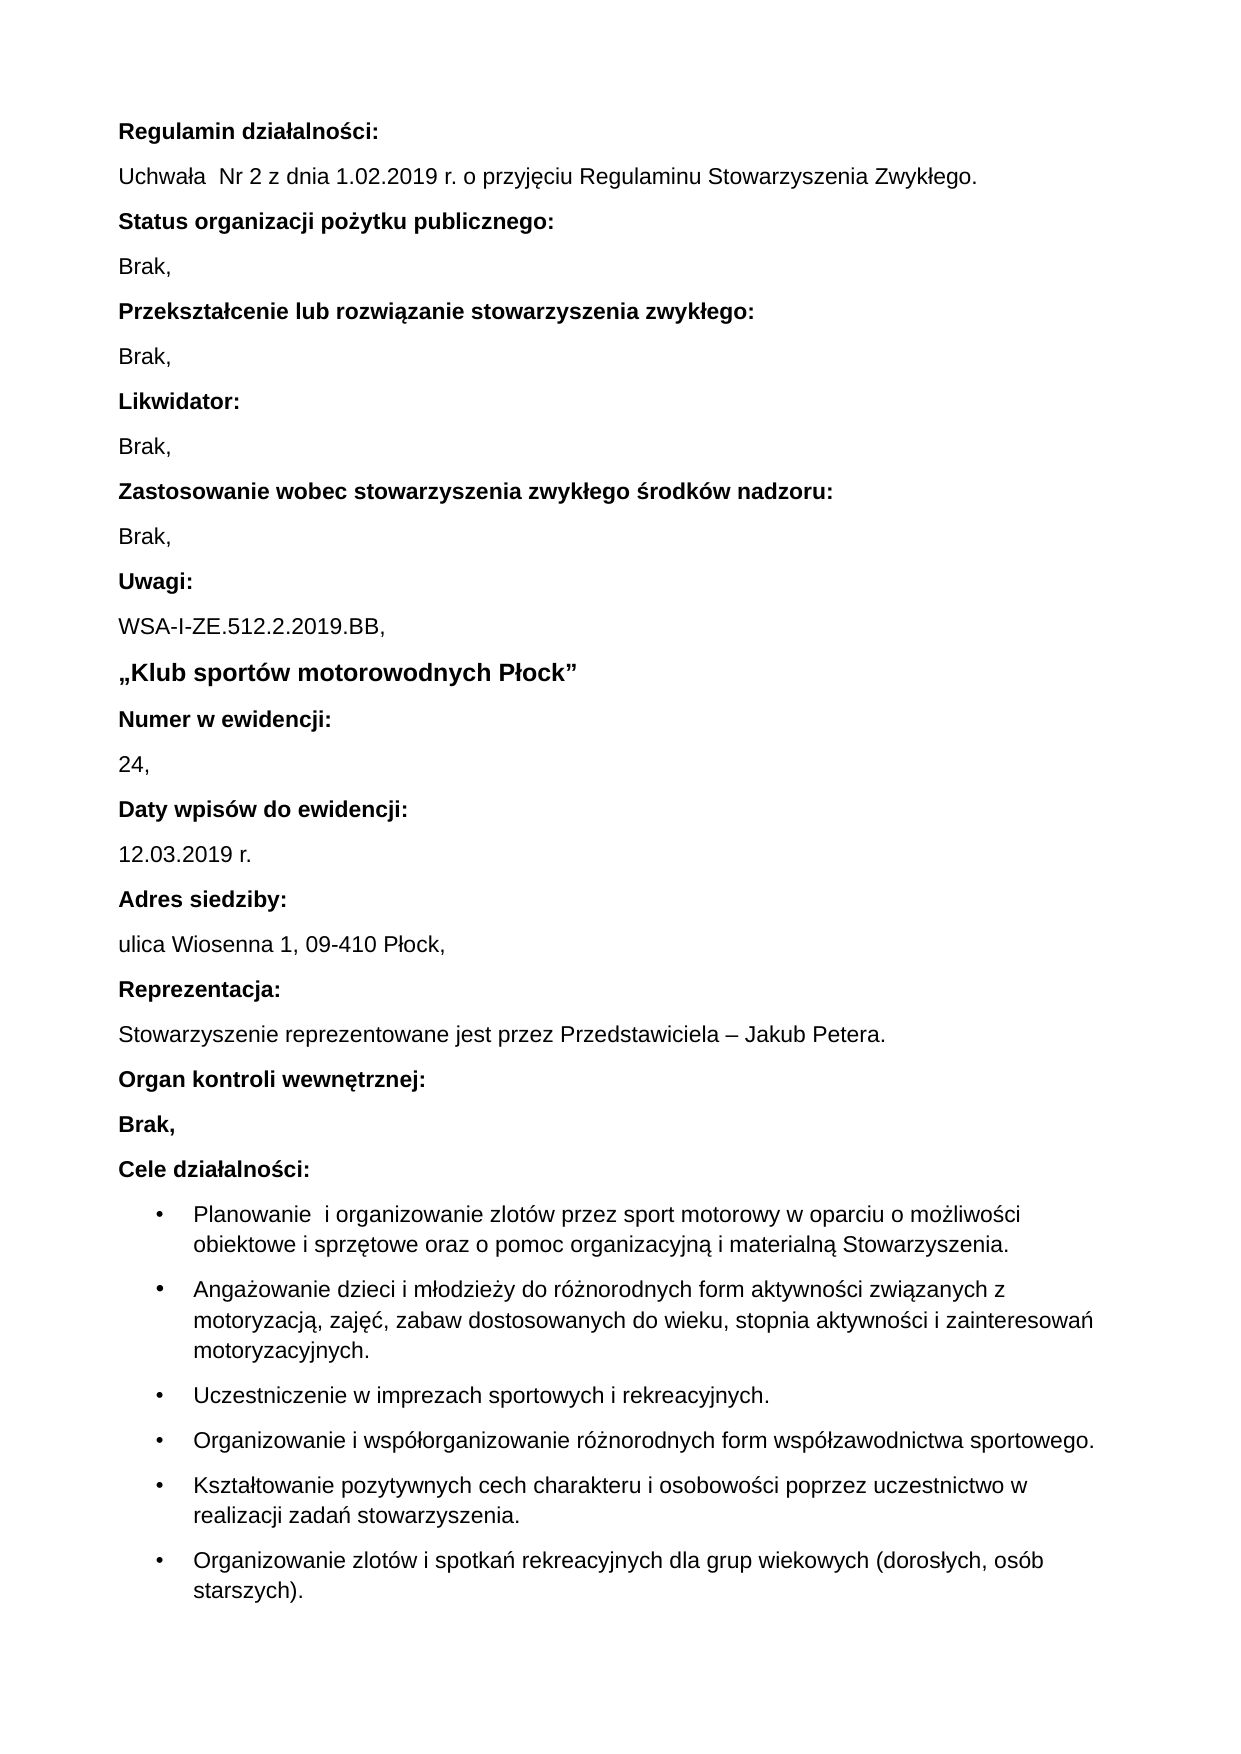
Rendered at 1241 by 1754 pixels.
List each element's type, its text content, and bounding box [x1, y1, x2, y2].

text 24, [118, 751, 1122, 777]
subtitle Adres siedziby: [118, 886, 1122, 912]
text Brak, [118, 433, 1122, 459]
text Stowarzyszenie reprezentowane jest przez Przedstawiciela – Jakub Petera. [118, 1021, 1122, 1047]
subtitle Numer w ewidencji: [118, 706, 1122, 732]
text Brak, [118, 343, 1122, 369]
list Kształtowanie pozytywnych cech charakteru i osobowości poprzez uczestnictwo w realizacji zadań stowarzyszenia. [156, 1472, 1122, 1529]
text Uchwała Nr 2 z dnia 1.02.2019 r. o przyjęciu Regulaminu Stowarzyszenia Zwykłego. [118, 163, 1122, 189]
subtitle Daty wpisów do ewidencji: [118, 796, 1122, 822]
subtitle Likwidator: [118, 388, 1122, 414]
text Brak, [118, 253, 1122, 279]
list Organizowanie zlotów i spotkań rekreacyjnych dla grup wiekowych (dorosłych, osób starszych). [156, 1547, 1122, 1604]
subtitle Brak, [118, 1111, 1122, 1137]
subtitle Organ kontroli wewnętrznej: [118, 1066, 1122, 1092]
text ulica Wiosenna 1, 09-410 Płock, [118, 931, 1122, 957]
subtitle Cele działalności: [118, 1156, 1122, 1182]
subtitle Przekształcenie lub rozwiązanie stowarzyszenia zwykłego: [118, 298, 1122, 324]
text Brak, [118, 523, 1122, 549]
text WSA-I-ZE.512.2.2019.BB, [118, 613, 1122, 639]
list Organizowanie i współorganizowanie różnorodnych form współzawodnictwa sportowego. [156, 1427, 1122, 1453]
subtitle Uwagi: [118, 568, 1122, 594]
list Uczestniczenie w imprezach sportowych i rekreacyjnych. [156, 1382, 1122, 1408]
text 12.03.2019 r. [118, 841, 1122, 867]
subtitle „Klub sportów motorowodnych Płock” [118, 658, 1122, 687]
subtitle Regulamin działalności: [118, 118, 1122, 144]
list Planowanie i organizowanie zlotów przez sport motorowy w oparciu o możliwości obiektowe i sprzętowe oraz o pomoc organizacyjną i materialną Stowarzyszenia. [156, 1201, 1122, 1257]
subtitle Reprezentacja: [118, 976, 1122, 1002]
subtitle Zastosowanie wobec stowarzyszenia zwykłego środków nadzoru: [118, 478, 1122, 504]
list Angażowanie dzieci i młodzieży do różnorodnych form aktywności związanych z motoryzacją, zajęć, zabaw dostosowanych do wieku, stopnia aktywności i zainteresowań motoryzacyjnych. [156, 1276, 1122, 1363]
subtitle Status organizacji pożytku publicznego: [118, 208, 1122, 234]
